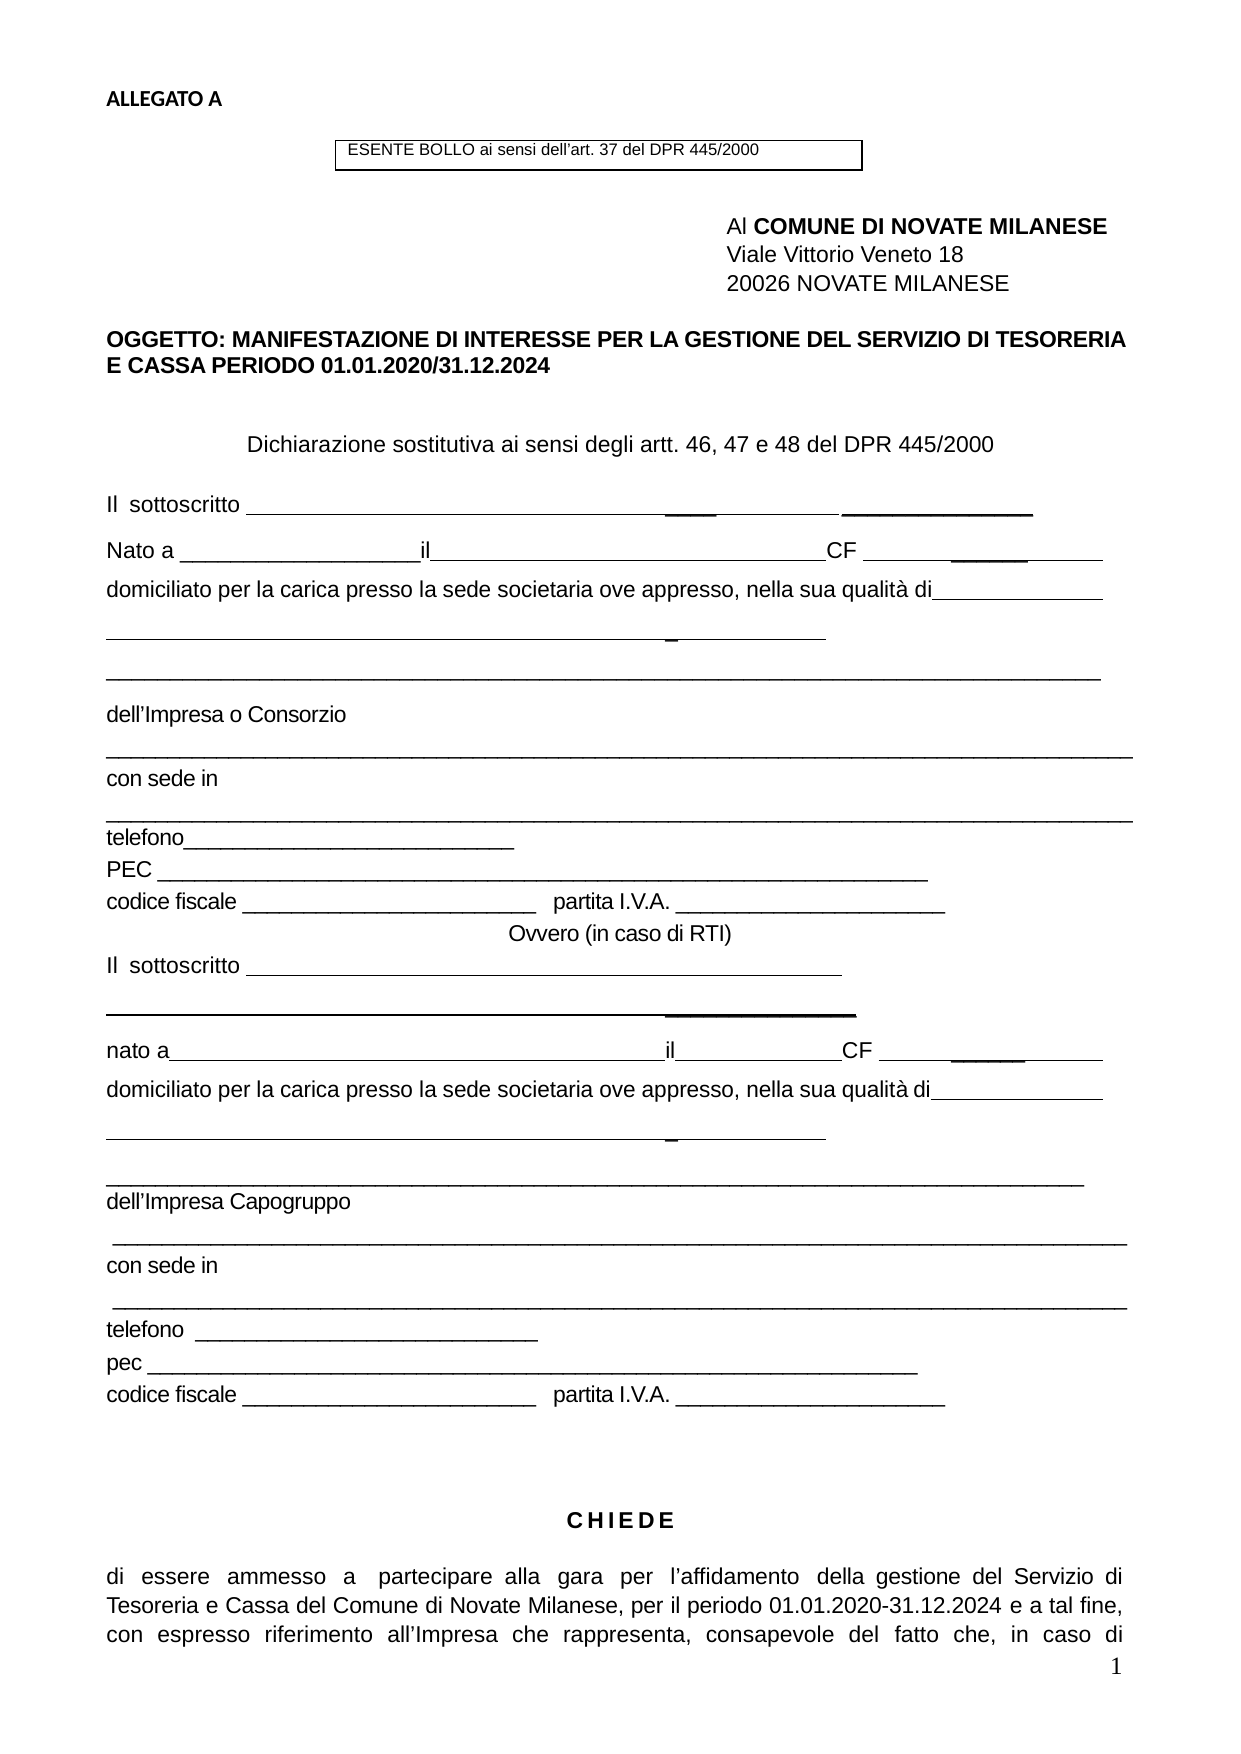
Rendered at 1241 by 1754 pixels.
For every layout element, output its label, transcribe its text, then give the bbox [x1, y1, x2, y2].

text Viale Vittorio Veneto 18 [726, 241, 1134, 268]
list pec _______________________________________________________________ [106, 1348, 1134, 1375]
text ESENTE BOLLO ai sensi dell’art. 37 del DPR 445/2000 [347, 139, 1134, 159]
list con sede in [106, 765, 1134, 791]
subtitle Il sottoscritto ____ _______________ [106, 491, 1110, 518]
subtitle nato a il CF ______ domiciliato per la carica presso la sede societaria ove appresso, nella sua qualità di _ [106, 1037, 1110, 1142]
text di essere ammesso a partecipare alla gara per l’affidamento della gestione del Servizio di Tesoreria e Cassa del Comune di Novate Milanese, per il periodo 01.01.2020-31.12.2024 e a tal fine, con espresso riferimento all’Impresa che rappresenta, consapevole del fatto che, in caso di [106, 1563, 1123, 1647]
list con sede in [106, 1252, 1134, 1278]
subtitle CHIEDE [106, 1507, 1134, 1534]
text Dichiarazione sostitutiva ai sensi degli artt. 46, 47 e 48 del DPR 445/2000 [156, 431, 1085, 457]
list dell’Impresa o Consorzio [106, 701, 1134, 727]
subtitle Il sottoscritto _______________ [106, 952, 1110, 1018]
list codice fiscale ________________________ partita I.V.A. ______________________ [106, 888, 1134, 914]
list ________________________________________________________________________________ dell’Impresa Capogruppo [106, 1161, 1134, 1214]
list telefono ____________________________ [106, 1316, 1134, 1343]
text 20026 NOVATE MILANESE [726, 270, 1134, 297]
subtitle Nato a ___________________il CF ______ domiciliato per la carica presso la sede societaria ove appresso, nella sua qualità di _ ______________________________________________________________________________ [106, 537, 1110, 682]
text Al COMUNE DI NOVATE MILANESE [726, 213, 1134, 240]
list ____________________________________________________________________________________telefono___________________________ [106, 797, 1134, 850]
list Ovvero (in caso di RTI) [106, 920, 1134, 946]
list codice fiscale ________________________ partita I.V.A. ______________________ [106, 1381, 1134, 1407]
list ___________________________________________________________________________________ [106, 1220, 1134, 1246]
text OGGETTO: MANIFESTAZIONE DI INTERESSE PER LA GESTIONE DEL SERVIZIO DI TESORERIA E CASSA PERIODO 01.01.2020/31.12.2024 [106, 326, 1126, 378]
list ___________________________________________________________________________________ [106, 1284, 1134, 1311]
list ____________________________________________________________________________________ [106, 733, 1134, 759]
list PEC _______________________________________________________________ [106, 856, 1134, 882]
